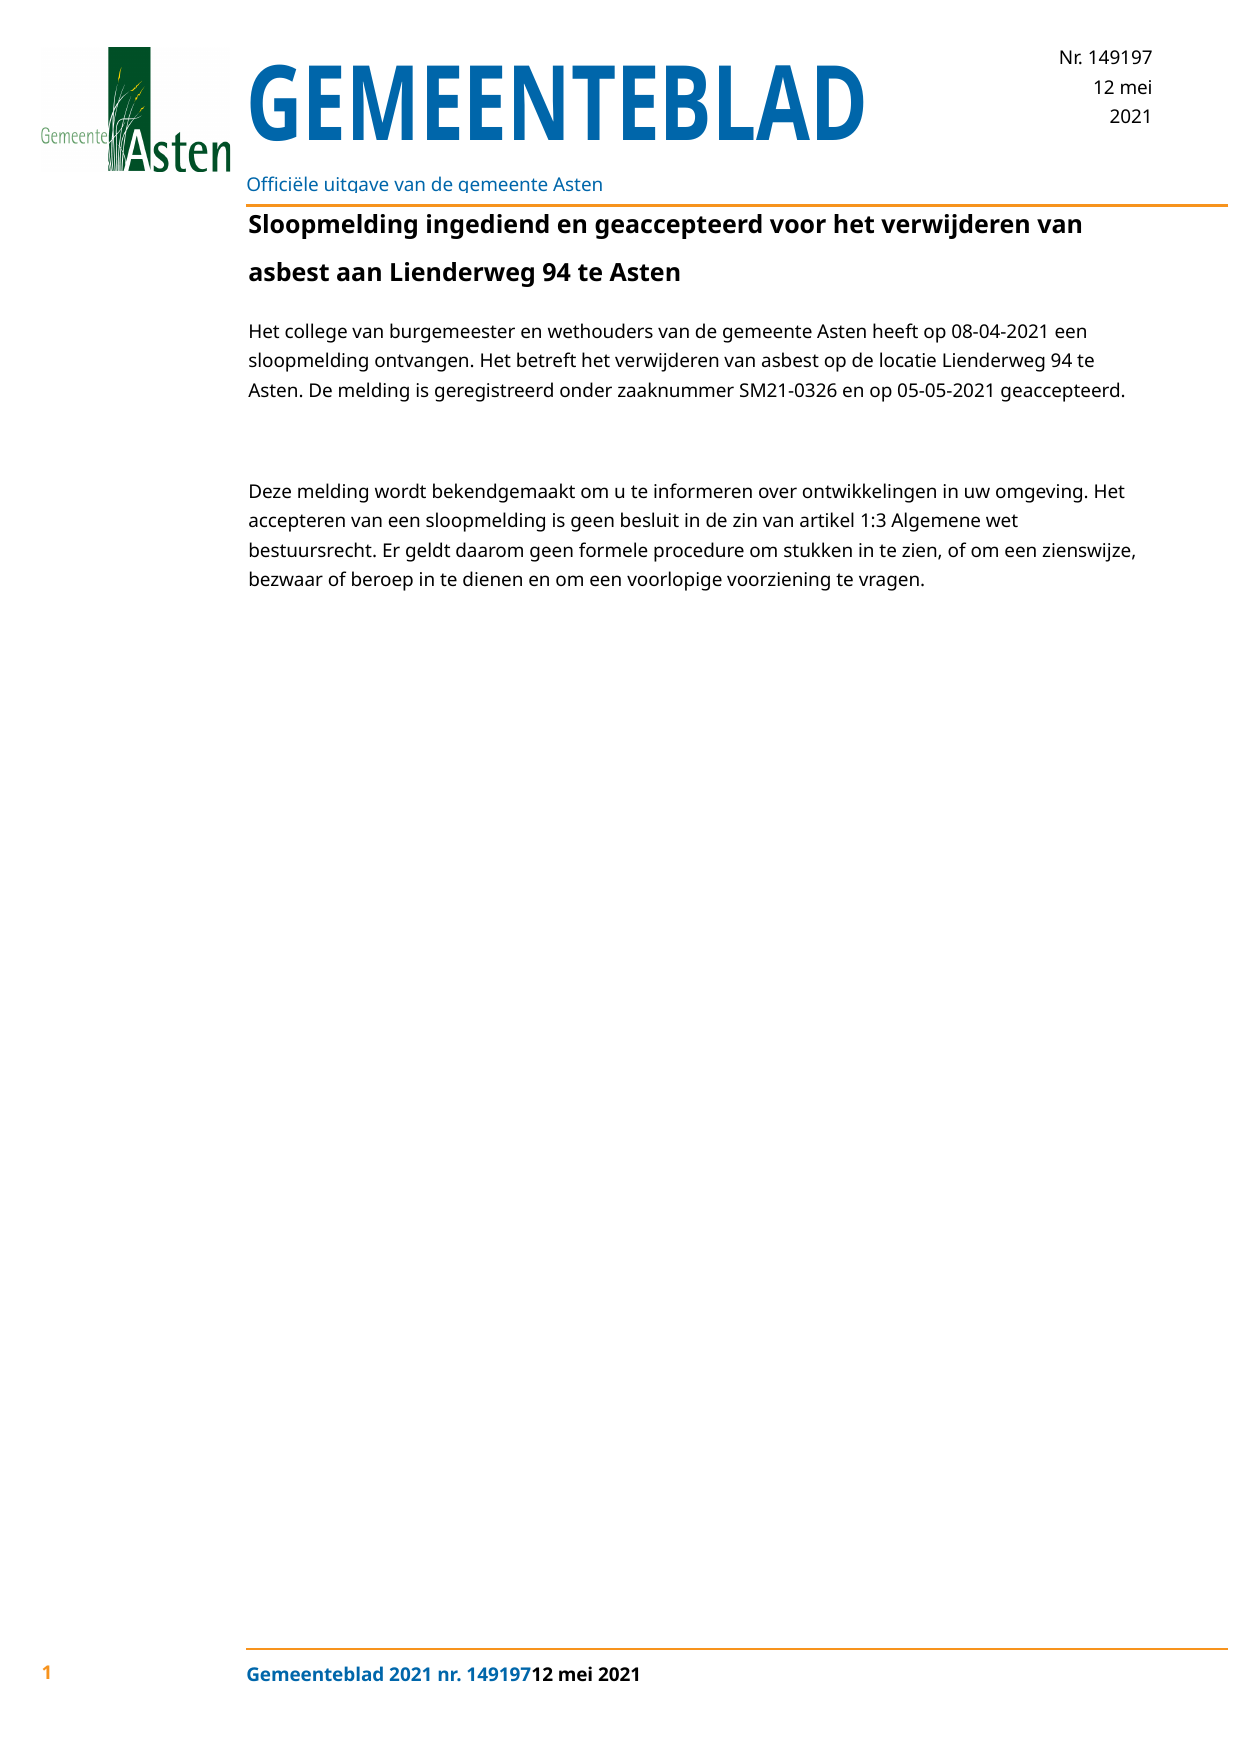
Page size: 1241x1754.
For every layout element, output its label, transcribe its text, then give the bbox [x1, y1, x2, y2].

text Deze melding wordt bekendgemaakt om u te informeren over ontwikkelingen in uw omgeving. Het accepteren van een sloopmelding is geen besluit in de zin van artikel 1:3 Algemene wet bestuursrecht. Er geldt daarom geen formele procedure om stukken in te zien, of om een zienswijze, bezwaar of beroep in te dienen en om een voorlopige voorziening te vragen. [248, 478, 1152, 592]
text Het college van burgemeester en wethouders van de gemeente Asten heeft op 08-04-2021 een sloopmelding ontvangen. Het betreft het verwijderen van asbest op de locatie Lienderweg 94 te Asten. De melding is geregistreerd onder zaaknummer SM21-0326 en op 05-05-2021 geaccepteerd. [248, 318, 1152, 403]
picture [41, 47, 231, 172]
text Sloopmelding ingediend en geaccepteerd voor het verwijderen van asbest aan Lienderweg 94 te Asten [248, 207, 1152, 288]
